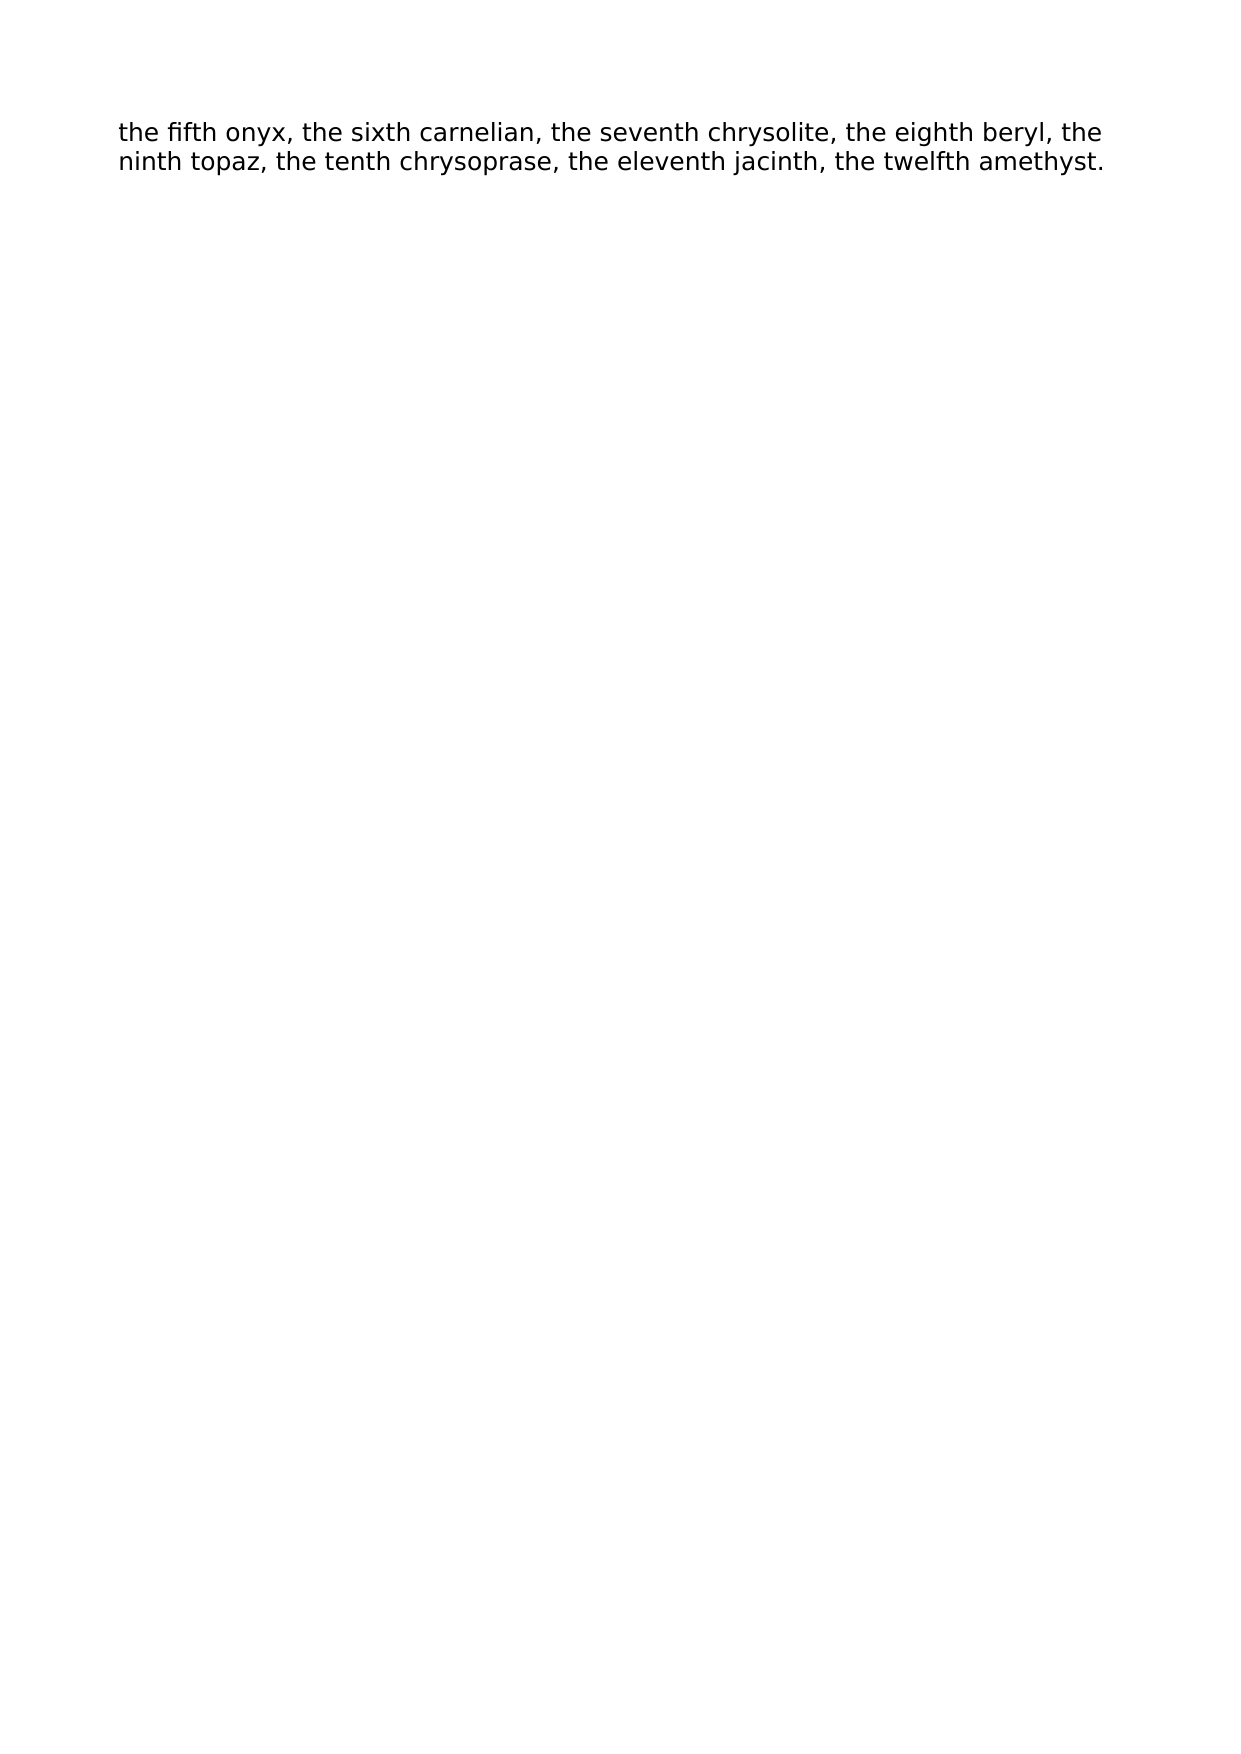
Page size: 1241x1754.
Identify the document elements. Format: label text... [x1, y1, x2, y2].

text the fifth onyx, the sixth carnelian, the seventh chrysolite, the eighth beryl, the ninth topaz, the tenth chrysoprase, the eleventh jacinth, the twelfth amethyst. [118, 118, 1122, 176]
